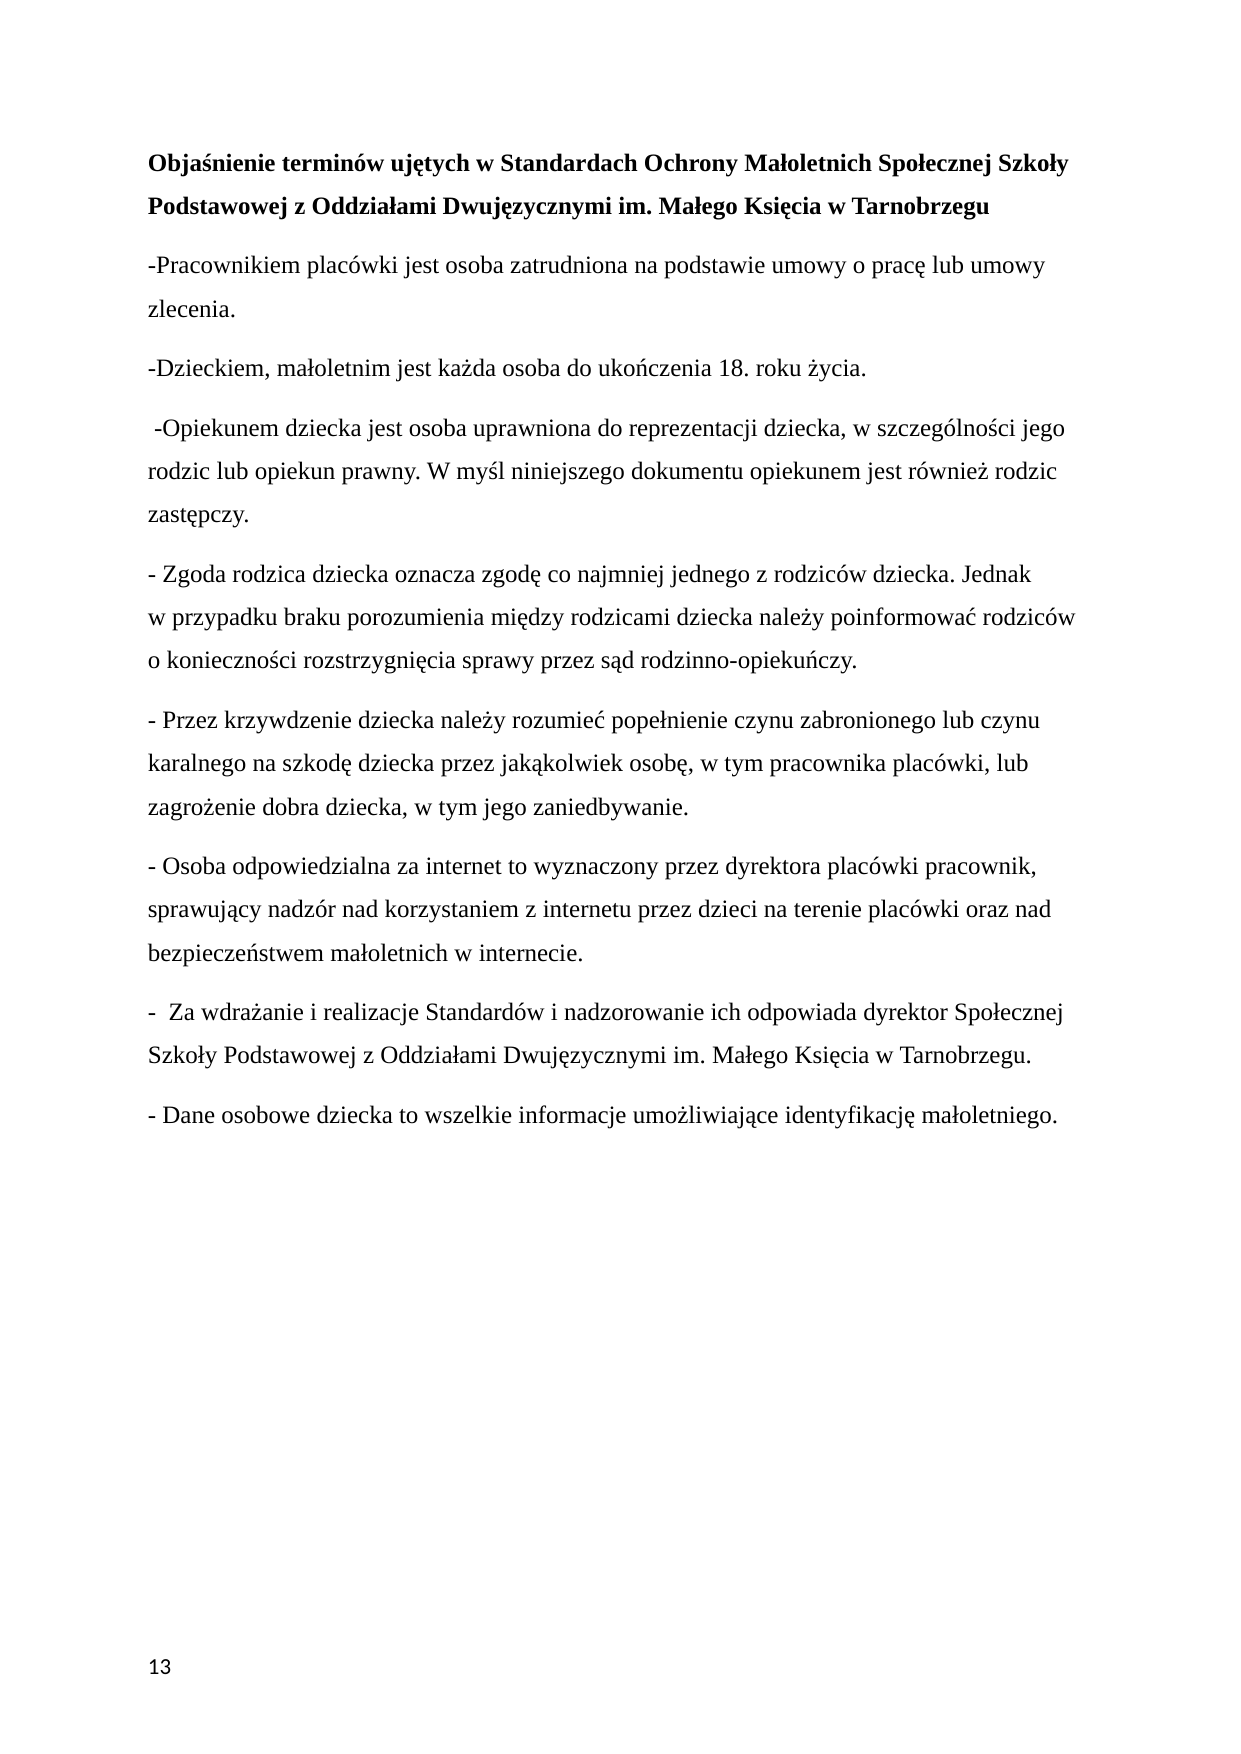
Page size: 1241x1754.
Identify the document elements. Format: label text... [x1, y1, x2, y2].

text -Pracownikiem placówki jest osoba zatrudniona na podstawie umowy o pracę lub umowy zlecenia. [148, 251, 1093, 322]
text -Opiekunem dziecka jest osoba uprawniona do reprezentacji dziecka, w szczególności jego rodzic lub opiekun prawny. W myśl niniejszego dokumentu opiekunem jest również rodzic zastępczy. [148, 413, 1093, 528]
text - Zgoda rodzica dziecka oznacza zgodę co najmniej jednego z rodziców dziecka. Jednak w przypadku braku porozumienia między rodzicami dziecka należy poinformować rodziców o konieczności rozstrzygnięcia sprawy przez sąd rodzinno-opiekuńczy. [148, 559, 1093, 674]
text Objaśnienie terminów ujętych w Standardach Ochrony Małoletnich Społecznej Szkoły Podstawowej z Oddziałami Dwujęzycznymi im. Małego Księcia w Tarnobrzegu [148, 148, 1093, 219]
text - Osoba odpowiedzialna za internet to wyznaczony przez dyrektora placówki pracownik, sprawujący nadzór nad korzystaniem z internetu przez dzieci na terenie placówki oraz nad bezpieczeństwem małoletnich w internecie. [148, 851, 1093, 966]
text - Przez krzywdzenie dziecka należy rozumieć popełnienie czynu zabronionego lub czynu karalnego na szkodę dziecka przez jakąkolwiek osobę, w tym pracownika placówki, lub zagrożenie dobra dziecka, w tym jego zaniedbywanie. [148, 705, 1093, 820]
text - Dane osobowe dziecka to wszelkie informacje umożliwiające identyfikację małoletniego. [148, 1100, 1093, 1129]
text -Dzieckiem, małoletnim jest każda osoba do ukończenia 18. roku życia. [148, 353, 1093, 382]
text - Za wdrażanie i realizacje Standardów i nadzorowanie ich odpowiada dyrektor Społecznej Szkoły Podstawowej z Oddziałami Dwujęzycznymi im. Małego Księcia w Tarnobrzegu. [148, 997, 1093, 1069]
